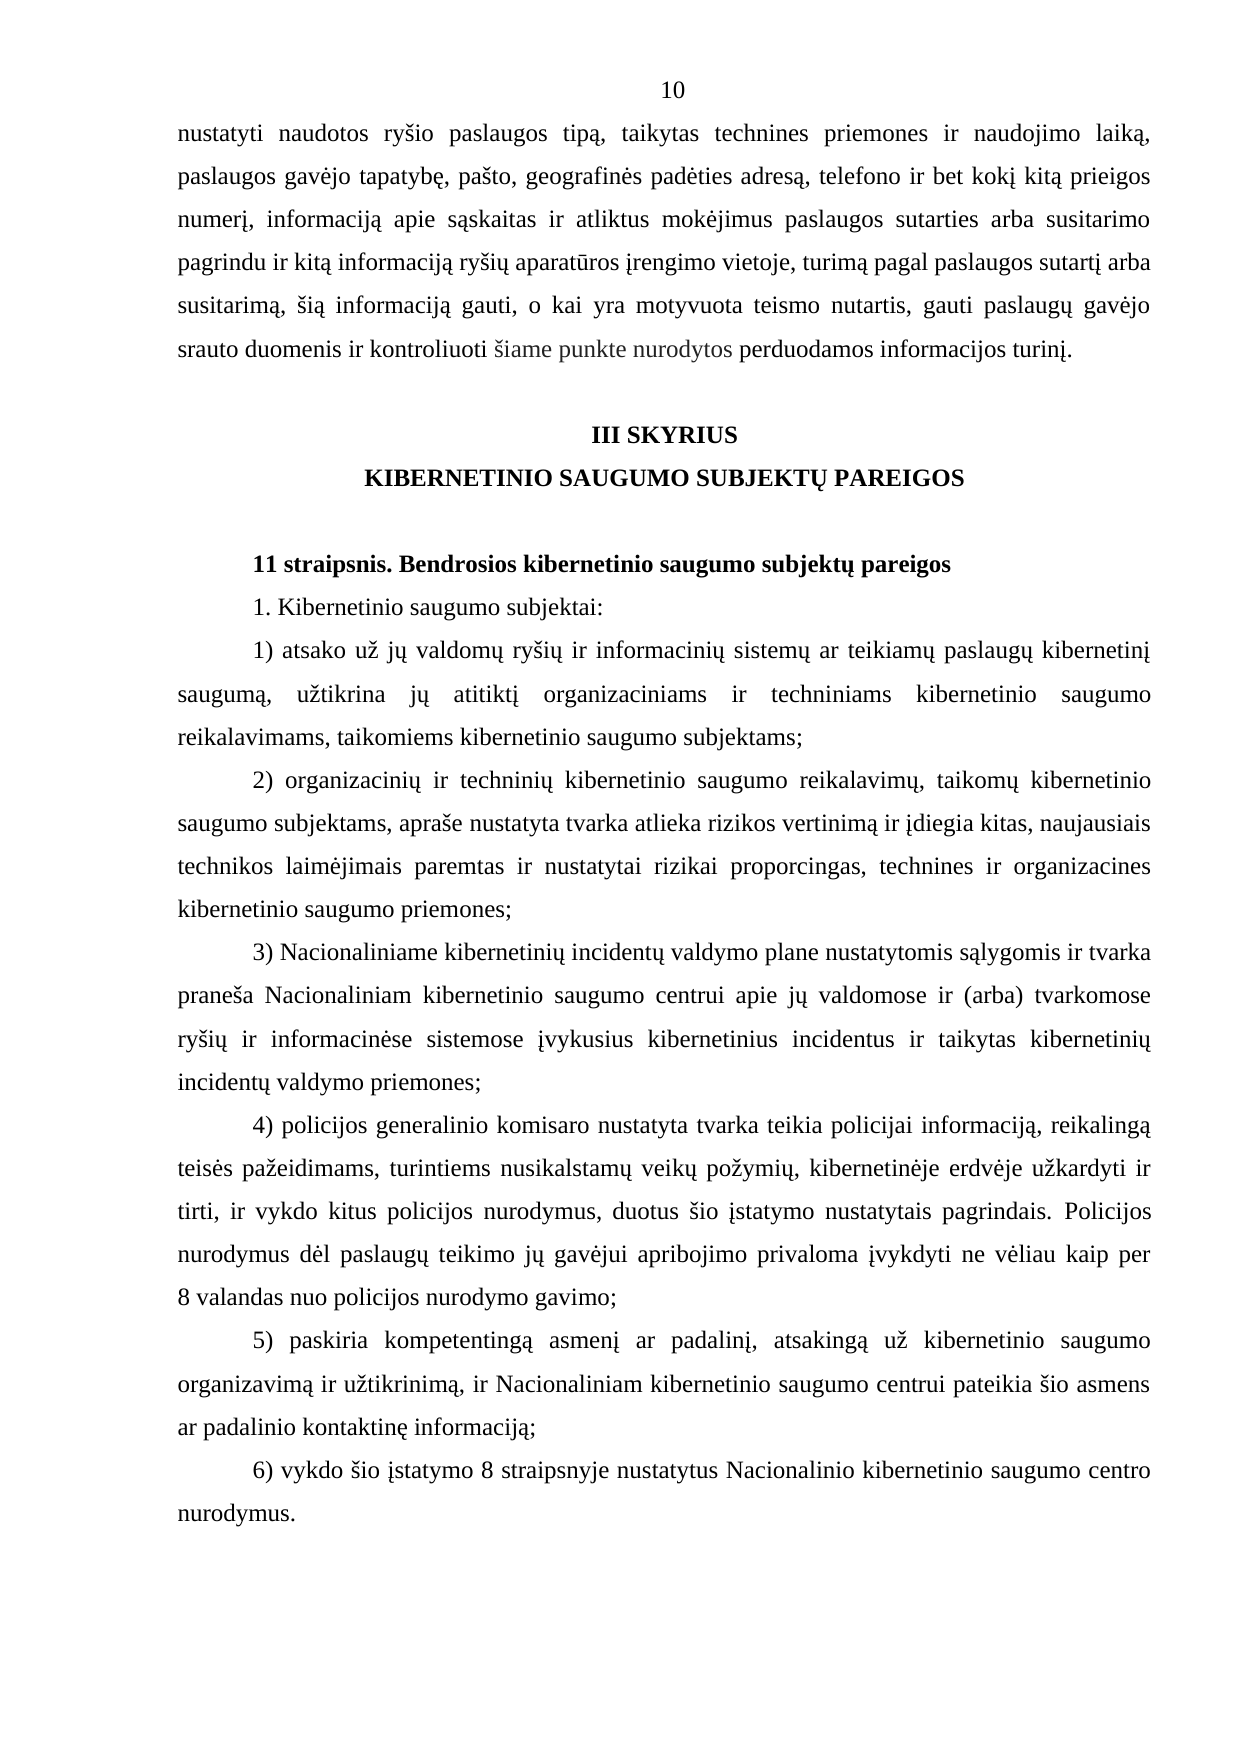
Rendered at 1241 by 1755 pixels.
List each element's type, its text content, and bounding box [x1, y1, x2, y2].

text 4) policijos generalinio komisaro nustatyta tvarka teikia policijai informaciją, reikalingą teisės pažeidimams, turintiems nusikalstamų veikų požymių, kibernetinėje erdvėje užkardyti ir tirti, ir vykdo kitus policijos nurodymus, duotus šio įstatymo nustatytais pagrindais. Policijos nurodymus dėl paslaugų teikimo jų gavėjui apribojimo privaloma įvykdyti ne vėliau kaip per 8 valandas nuo policijos nurodymo gavimo; [177, 1110, 1152, 1311]
text 2) organizacinių ir techninių kibernetinio saugumo reikalavimų, taikomų kibernetinio saugumo subjektams, apraše nustatyta tvarka atlieka rizikos vertinimą ir įdiegia kitas, naujausiais technikos laimėjimais paremtas ir nustatytai rizikai proporcingas, technines ir organizacines kibernetinio saugumo priemones; [177, 765, 1152, 923]
text nustatyti naudotos ryšio paslaugos tipą, taikytas technines priemones ir naudojimo laiką, paslaugos gavėjo tapatybę, pašto, geografinės padėties adresą, telefono ir bet kokį kitą prieigos numerį, informaciją apie sąskaitas ir atliktus mokėjimus paslaugos sutarties arba susitarimo pagrindu ir kitą informaciją ryšių aparatūros įrengimo vietoje, turimą pagal paslaugos sutartį arba susitarimą, šią informaciją gauti, o kai yra motyvuota teismo nutartis, gauti paslaugų gavėjo srauto duomenis ir kontroliuoti šiame punkte nurodytos perduodamos informacijos turinį. [177, 118, 1152, 362]
text 5) paskiria kompetentingą asmenį ar padalinį, atsakingą už kibernetinio saugumo organizavimą ir užtikrinimą, ir Nacionaliniam kibernetinio saugumo centrui pateikia šio asmens ar padalinio kontaktinę informaciją; [177, 1326, 1152, 1441]
text 3) Nacionaliniame kibernetinių incidentų valdymo plane nustatytomis sąlygomis ir tvarka praneša Nacionaliniam kibernetinio saugumo centrui apie jų valdomose ir (arba) tvarkomose ryšių ir informacinėse sistemose įvykusius kibernetinius incidentus ir taikytas kibernetinių incidentų valdymo priemones; [177, 937, 1152, 1096]
text 6) vykdo šio įstatymo 8 straipsnyje nustatytus Nacionalinio kibernetinio saugumo centro nurodymus. [177, 1455, 1152, 1527]
text III SKYRIUS [177, 420, 1152, 449]
text 1. Kibernetinio saugumo subjektai: [177, 592, 1152, 621]
text KIBERNETINIO SAUGUMO SUBJEKTŲ PAREIGOS [177, 463, 1152, 492]
text 11 straipsnis. Bendrosios kibernetinio saugumo subjektų pareigos [177, 549, 1152, 578]
text 1) atsako už jų valdomų ryšių ir informacinių sistemų ar teikiamų paslaugų kibernetinį saugumą, užtikrina jų atitiktį organizaciniams ir techniniams kibernetinio saugumo reikalavimams, taikomiems kibernetinio saugumo subjektams; [177, 636, 1152, 751]
